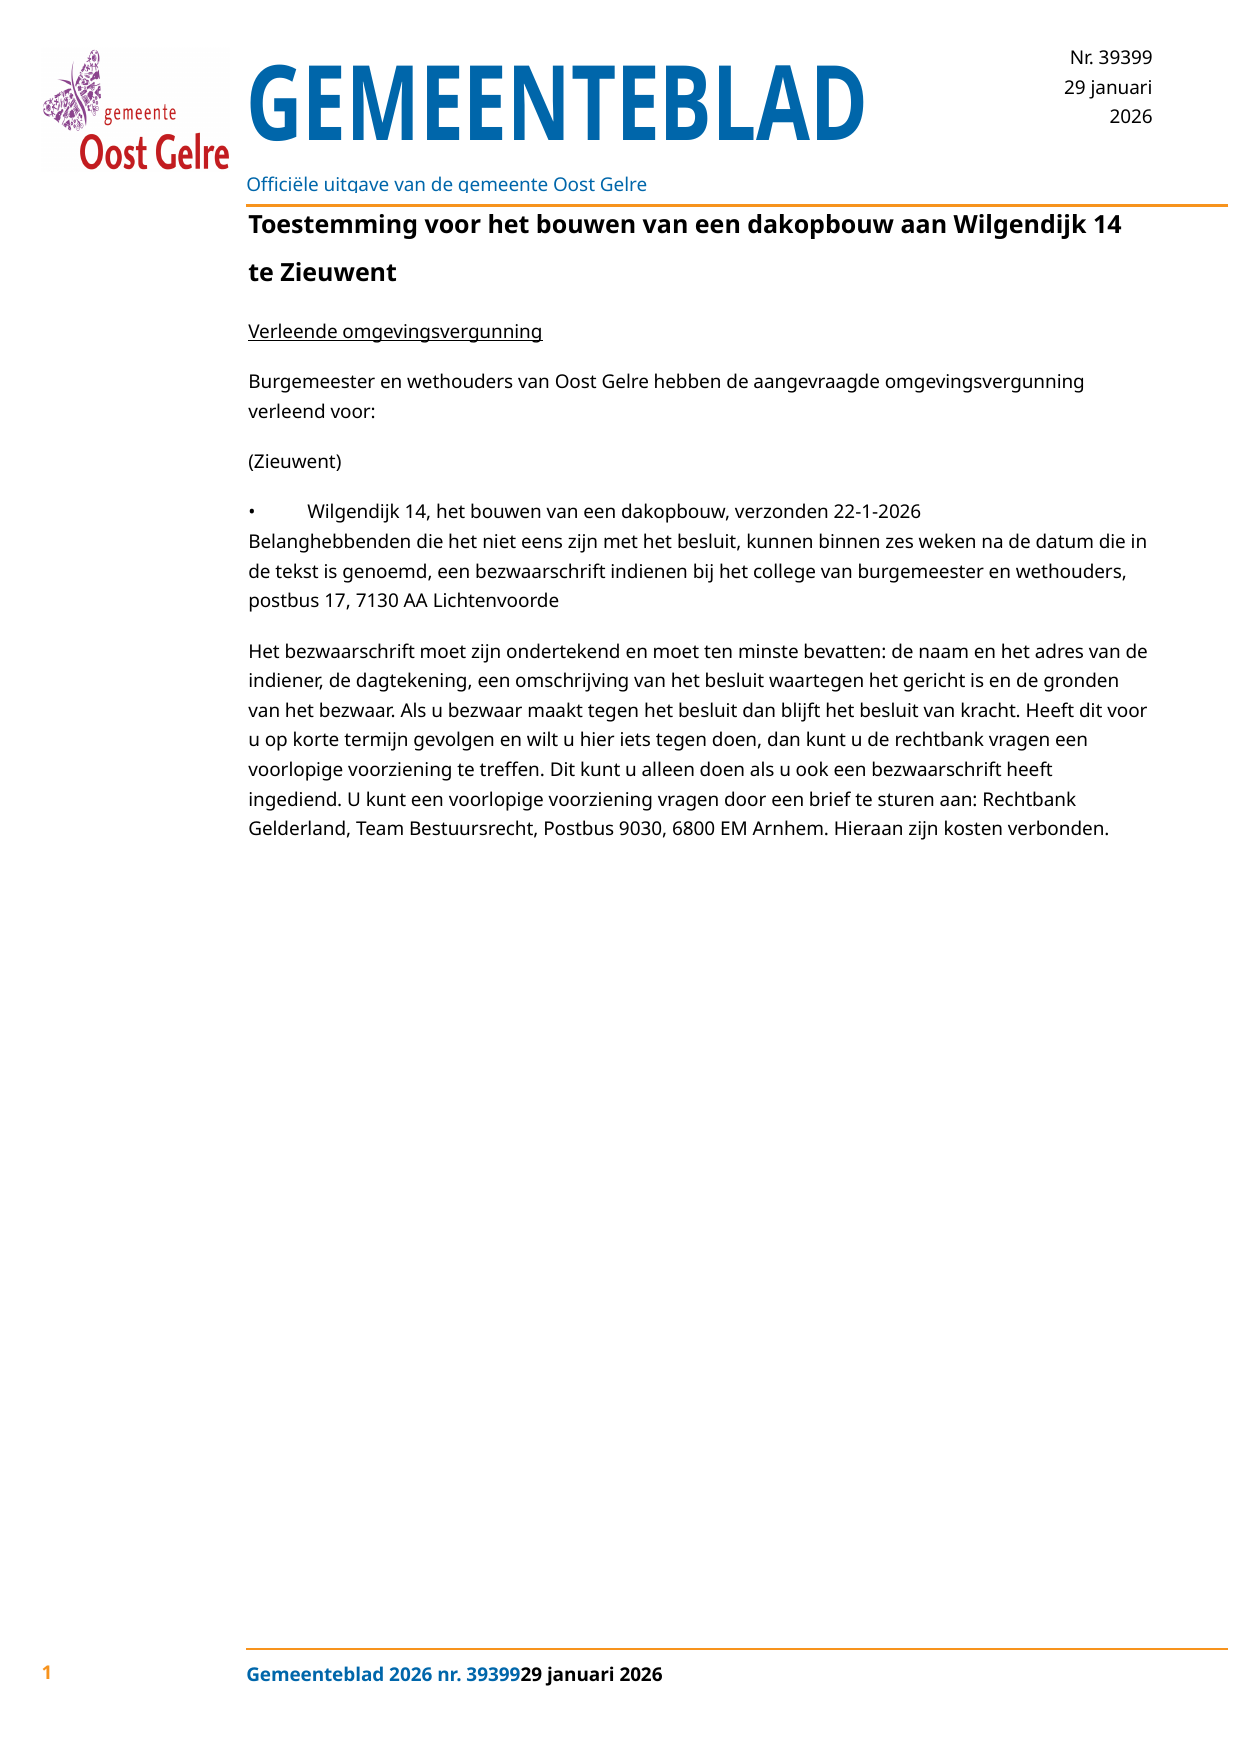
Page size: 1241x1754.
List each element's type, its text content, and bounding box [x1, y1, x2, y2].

picture [41, 47, 231, 172]
text Het bezwaarschrift moet zijn ondertekend en moet ten minste bevatten: de naam en het adres van de indiener, de dagtekening, een omschrijving van het besluit waartegen het gericht is en de gronden van het bezwaar. Als u bezwaar maakt tegen het besluit dan blijft het besluit van kracht. Heeft dit voor u op korte termijn gevolgen en wilt u hier iets tegen doen, dan kunt u de rechtbank vragen een voorlopige voorziening te treffen. Dit kunt u alleen doen als u ook een bezwaarschrift heeft ingediend. U kunt een voorlopige voorziening vragen door een brief te sturen aan: Rechtbank Gelderland, Team Bestuursrecht, Postbus 9030, 6800 EM Arnhem. Hieraan zijn kosten verbonden. [248, 638, 1152, 841]
text Toestemming voor het bouwen van een dakopbouw aan Wilgendijk 14 te Zieuwent [248, 207, 1152, 288]
text Burgemeester en wethouders van Oost Gelre hebben de aangevraagde omgevingsvergunning verleend voor: [248, 368, 1152, 424]
list Wilgendijk 14, het bouwen van een dakopbouw, verzonden 22-1-2026 [248, 499, 1152, 524]
text (Zieuwent) [248, 448, 1152, 474]
text Verleende omgevingsvergunning [248, 318, 1152, 344]
text Belanghebbenden die het niet eens zijn met het besluit, kunnen binnen zes weken na de datum die in de tekst is genoemd, een bezwaarschrift indienen bij het college van burgemeester en wethouders, postbus 17, 7130 AA Lichtenvoorde [248, 528, 1152, 613]
